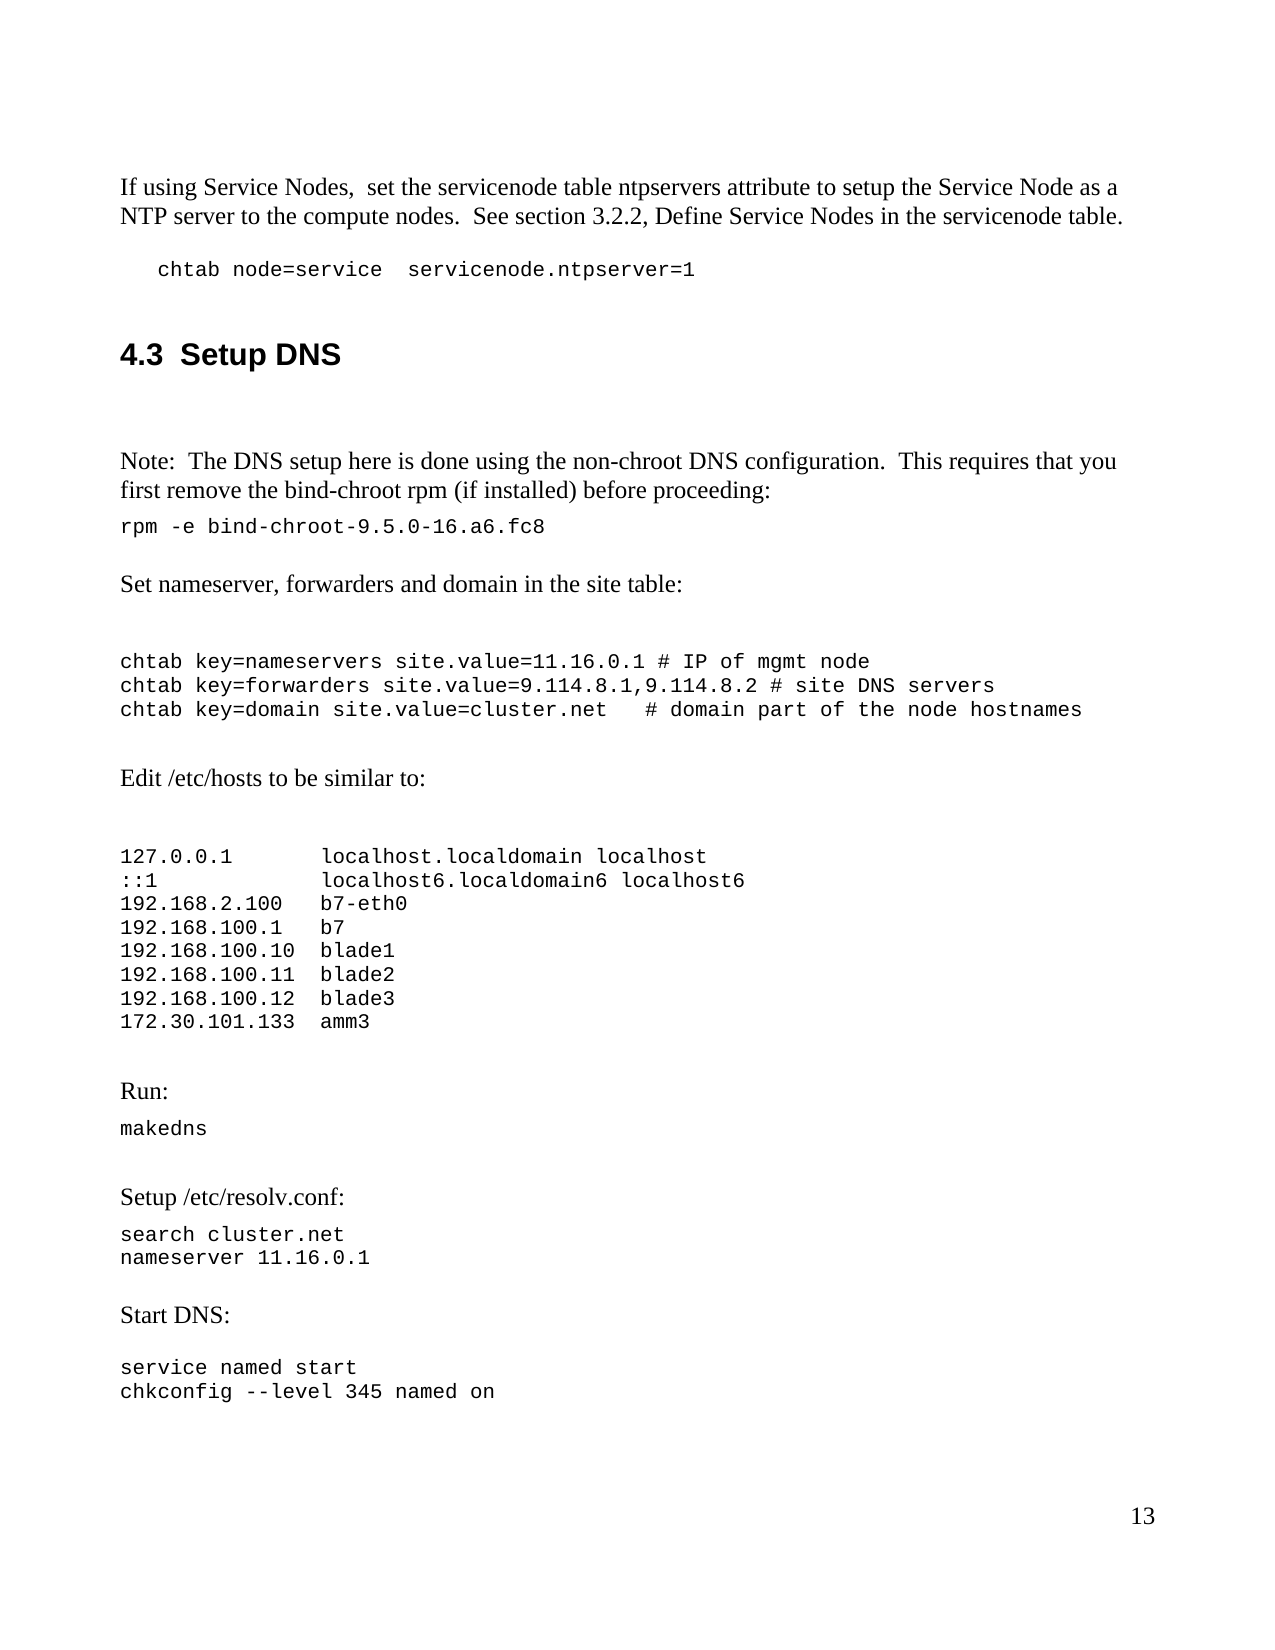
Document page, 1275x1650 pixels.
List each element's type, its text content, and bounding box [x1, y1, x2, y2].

text rpm -e bind-chroot-9.5.0-16.a6.fc8 [120, 516, 1155, 540]
text 172.30.101.133 amm3 [120, 1011, 1155, 1035]
text Start DNS: [120, 1300, 1155, 1328]
text If using Service Nodes, set the servicenode table ntpservers attribute to setup the Service Node as a NTP server to the compute nodes. See section 3.2.2, Define Service Nodes in the servicenode table. [120, 172, 1155, 230]
text 192.168.2.100 b7-eth0 [120, 893, 1155, 917]
text chtab node=service servicenode.ntpserver=1 [157, 259, 1155, 282]
text makedns [120, 1118, 1155, 1141]
text 192.168.100.11 blade2 [120, 964, 1155, 988]
text 192.168.100.1 b7 [120, 917, 1155, 941]
text 127.0.0.1 localhost.localdomain localhost [120, 846, 1155, 869]
text Set nameserver, forwarders and domain in the site table: [120, 569, 1155, 597]
text chtab key=forwarders site.value=9.114.8.1,9.114.8.2 # site DNS servers [120, 675, 1155, 698]
text search cluster.net [120, 1224, 1155, 1247]
text Edit /etc/hosts to be similar to: [120, 763, 1155, 792]
text ::1 localhost6.localdomain6 localhost6 [120, 869, 1155, 893]
text service named start [120, 1357, 1155, 1381]
text Note: The DNS setup here is done using the non-chroot DNS configuration. This requires that you first remove the bind-chroot rpm (if installed) before proceeding: [120, 446, 1155, 504]
text 192.168.100.10 blade1 [120, 941, 1155, 964]
text chtab key=nameservers site.value=11.16.0.1 # IP of mgmt node [120, 651, 1155, 675]
text chtab key=domain site.value=cluster.net # domain part of the node hostnames [120, 698, 1155, 722]
text nameserver 11.16.0.1 [120, 1247, 1155, 1271]
text Run: [120, 1076, 1155, 1105]
text Setup /etc/resolv.conf: [120, 1182, 1155, 1211]
text chkconfig --level 345 named on [120, 1381, 1155, 1404]
subtitle Setup DNS [120, 336, 1155, 372]
text 192.168.100.12 blade3 [120, 988, 1155, 1011]
